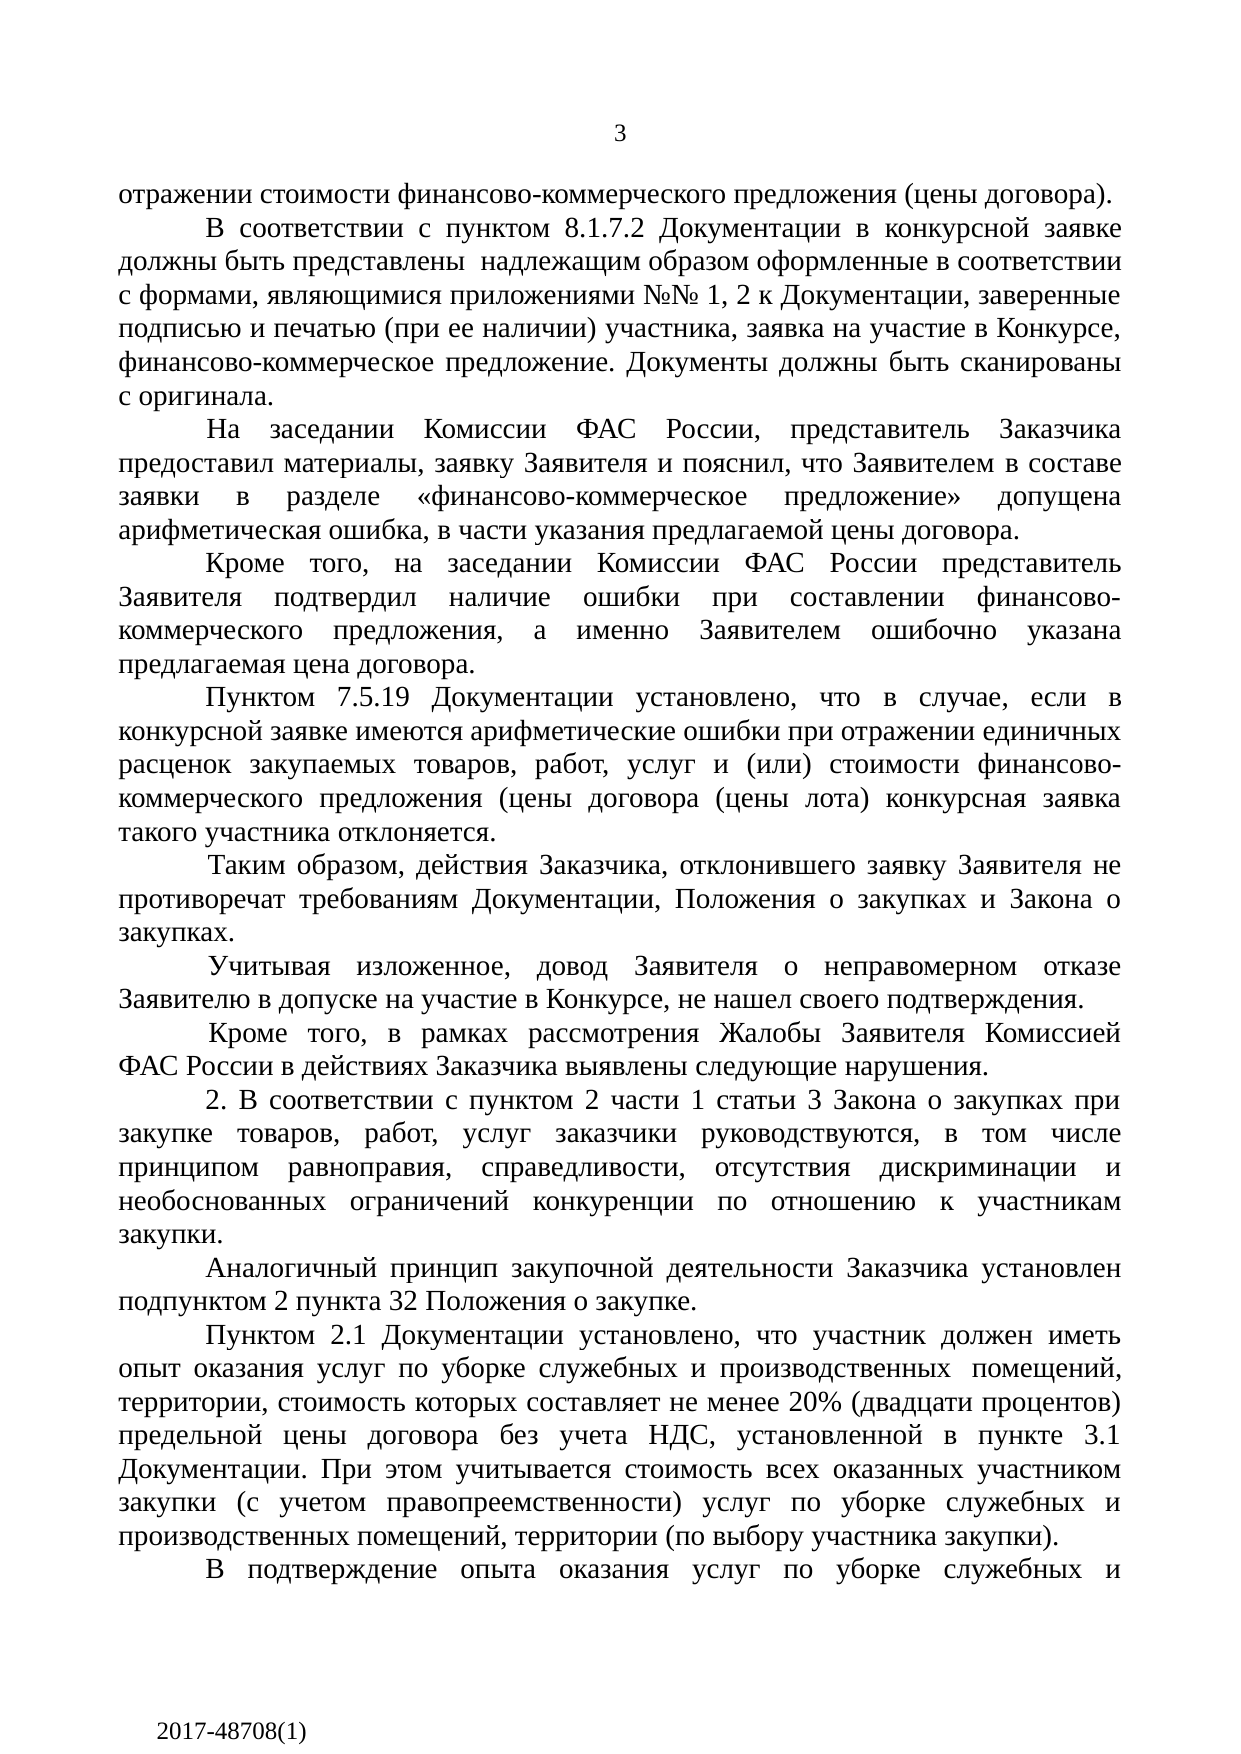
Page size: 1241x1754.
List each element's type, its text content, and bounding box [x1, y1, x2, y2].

text Аналогичный принцип закупочной деятельности Заказчика установлен подпунктом 2 пункта 32 Положения о закупке. [118, 1250, 1122, 1317]
text Кроме того, на заседании Комиссии ФАС России представитель Заявителя подтвердил наличие ошибки при составлении финансово-коммерческого предложения, а именно Заявителем ошибочно указана предлагаемая цена договора. [118, 545, 1122, 679]
text отражении стоимости финансово-коммерческого предложения (цены договора). [118, 176, 1122, 210]
text В подтверждение опыта оказания услуг по уборке служебных и [118, 1552, 1122, 1585]
text Пунктом 2.1 Документации установлено, что участник должен иметь опыт оказания услуг по уборке служебных и производственных помещений, территории, стоимость которых составляет не менее 20% (двадцати процентов) предельной цены договора без учета НДС, установленной в пункте 3.1 Документации. При этом учитывается стоимость всех оказанных участником закупки (с учетом правопреемственности) услуг по уборке служебных и производственных помещений, территории (по выбору участника закупки). [118, 1317, 1122, 1552]
text Учитывая изложенное, довод Заявителя о неправомерном отказе Заявителю в допуске на участие в Конкурсе, не нашел своего подтверждения. [118, 948, 1122, 1015]
text На заседании Комиссии ФАС России, представитель Заказчика предоставил материалы, заявку Заявителя и пояснил, что Заявителем в составе заявки в разделе «финансово-коммерческое предложение» допущена арифметическая ошибка, в части указания предлагаемой цены договора. [118, 411, 1122, 545]
text 2. В соответствии с пунктом 2 части 1 статьи 3 Закона о закупках при закупке товаров, работ, услуг заказчики руководствуются, в том числе принципом равноправия, справедливости, отсутствия дискриминации и необоснованных ограничений конкуренции по отношению к участникам закупки. [118, 1082, 1122, 1250]
text Пунктом 7.5.19 Документации установлено, что в случае, если в конкурсной заявке имеются арифметические ошибки при отражении единичных расценок закупаемых товаров, работ, услуг и (или) стоимости финансово-коммерческого предложения (цены договора (цены лота) конкурсная заявка такого участника отклоняется. [118, 679, 1122, 847]
text Таким образом, действия Заказчика, отклонившего заявку Заявителя не противоречат требованиям Документации, Положения о закупках и Закона о закупках. [118, 847, 1122, 948]
text В соответствии с пунктом 8.1.7.2 Документации в конкурсной заявке должны быть представлены надлежащим образом оформленные в соответствии с формами, являющимися приложениями №№ 1, 2 к Документации, заверенные подписью и печатью (при ее наличии) участника, заявка на участие в Конкурсе, финансово-коммерческое предложение. Документы должны быть сканированы с оригинала. [118, 210, 1122, 411]
text Кроме того, в рамках рассмотрения Жалобы Заявителя Комиссией ФАС России в действиях Заказчика выявлены следующие нарушения. [118, 1015, 1122, 1082]
